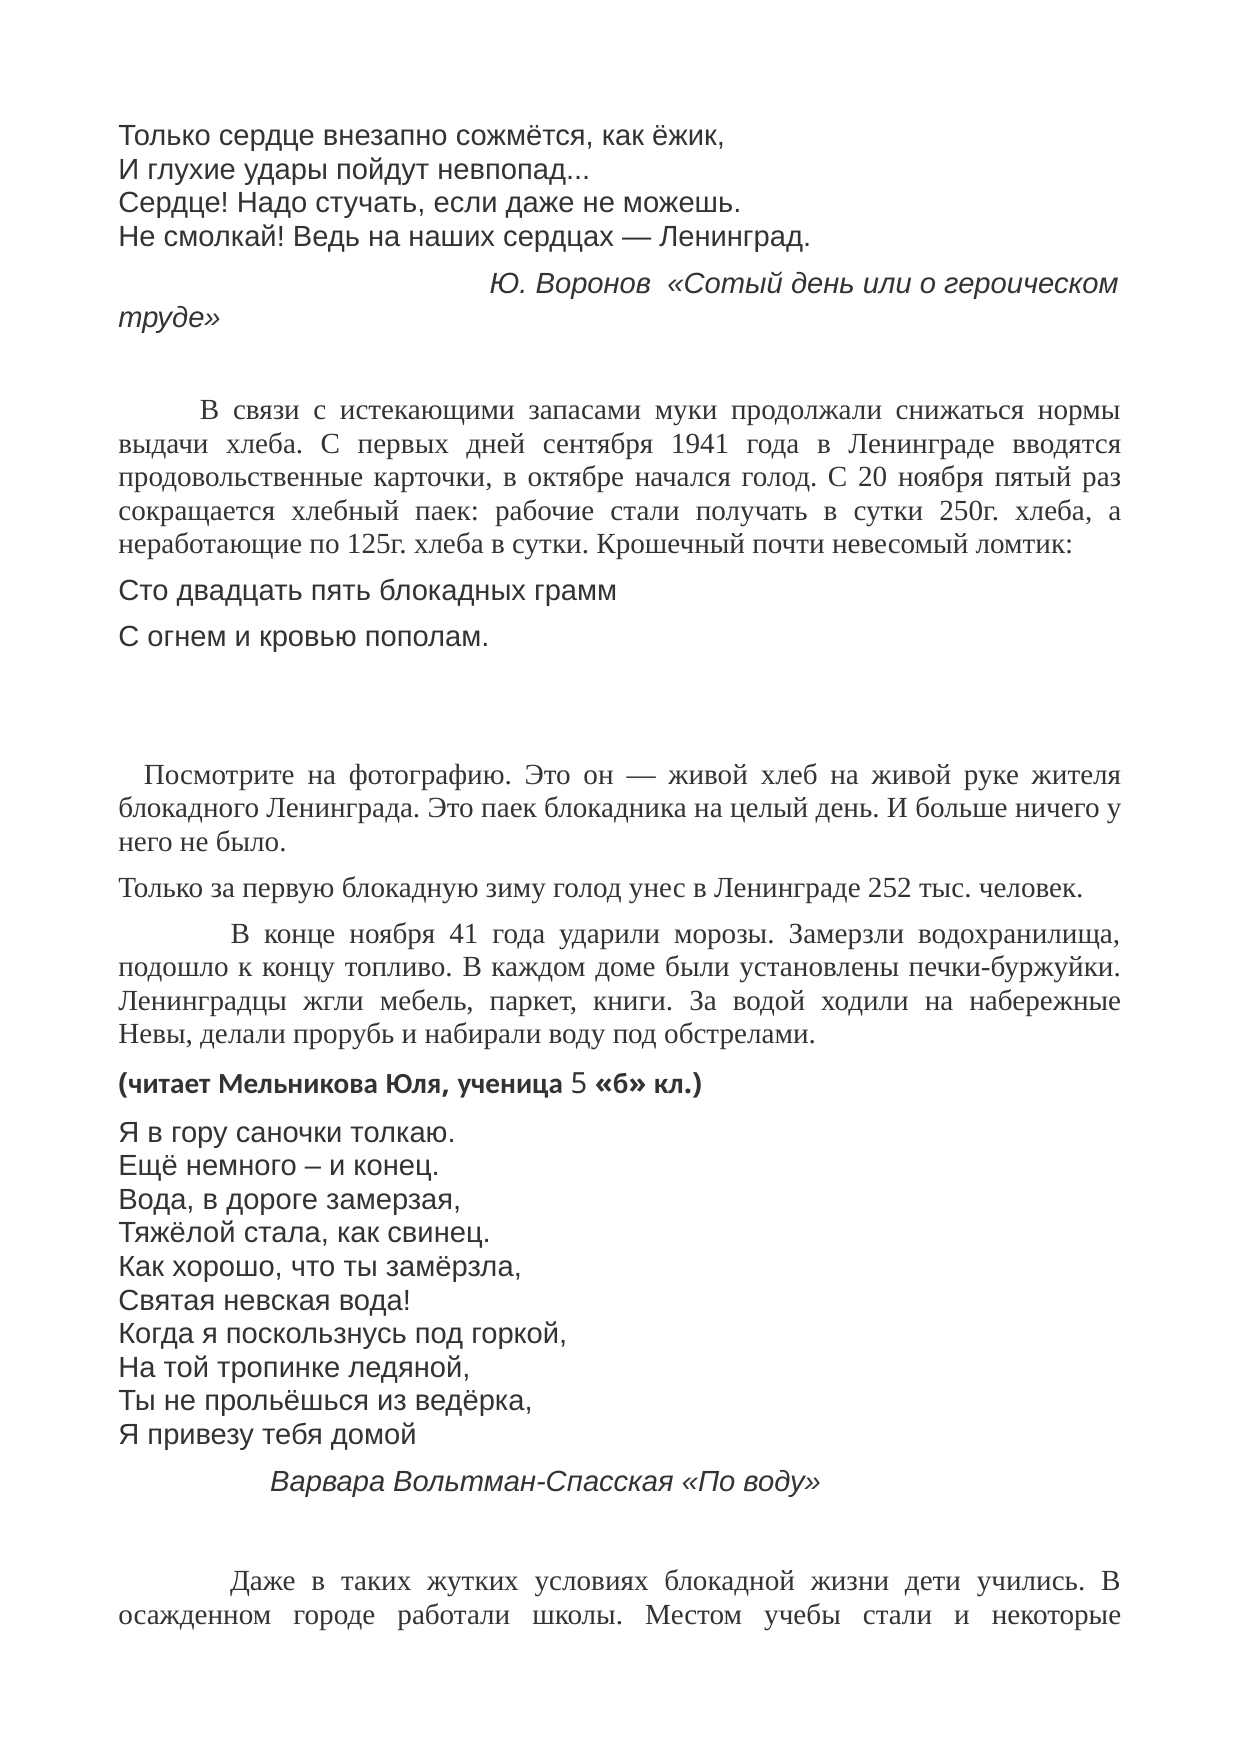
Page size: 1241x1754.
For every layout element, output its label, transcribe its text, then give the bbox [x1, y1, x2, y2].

text (читает Мельникова Юля, ученица 5 «б» кл.) [118, 1063, 1122, 1102]
text Сто двадцать пять блокадных грамм [118, 573, 1122, 606]
text Варвара Вольтман-Спасская «По воду» [118, 1463, 1122, 1498]
text В конце ноября 41 года ударили морозы. Замерзли водохранилища, подошло к концу топливо. В каждом доме были установлены печки-буржуйки. Ленинградцы жгли мебель, паркет, книги. За водой ходили на набережные Невы, делали прорубь и набирали воду под обстрелами. [118, 916, 1122, 1050]
text Посмотрите на фотографию. Это он — живой хлеб на живой руке жителя блокадного Ленинграда. Это паек блокадника на целый день. И больше ничего у него не было. [118, 757, 1122, 857]
text Ю. Воронов «Сотый день или о героическом труде» [118, 265, 1122, 334]
text Только сердце внезапно сожмётся, как ёжик, И глухие удары пойдут невпопад... Сердце! Надо стучать, если даже не можешь. Не смолкай! Ведь на наших сердцах — Ленинград. [118, 118, 1122, 252]
text В связи с истекающими запасами муки продолжали снижаться нормы выдачи хлеба. С первых дней сентября 1941 года в Ленинграде вводятся продовольственные карточки, в октябре начался голод. С 20 ноября пятый раз сокращается хлебный паек: рабочие стали получать в сутки 250г. хлеба, а неработающие по 125г. хлеба в сутки. Крошечный почти невесомый ломтик: [118, 392, 1122, 560]
text С огнем и кровью пополам. [118, 619, 1122, 652]
text Только за первую блокадную зиму голод унес в Ленинграде 252 тыс. человек. [118, 870, 1122, 903]
text Даже в таких жутких условиях блокадной жизни дети учились. В осажденном городе работали школы. Местом учебы стали и некоторые [118, 1559, 1122, 1631]
text Я в гору саночки толкаю. Ещё немного – и конец. Вода, в дороге замерзая, Тяжёлой стала, как свинец. Как хорошо, что ты замёрзла, Святая невская вода! Когда я поскользнусь под горкой, На той тропинке ледяной, Ты не прольёшься из ведёрка, Я привезу тебя домой [118, 1115, 1122, 1450]
